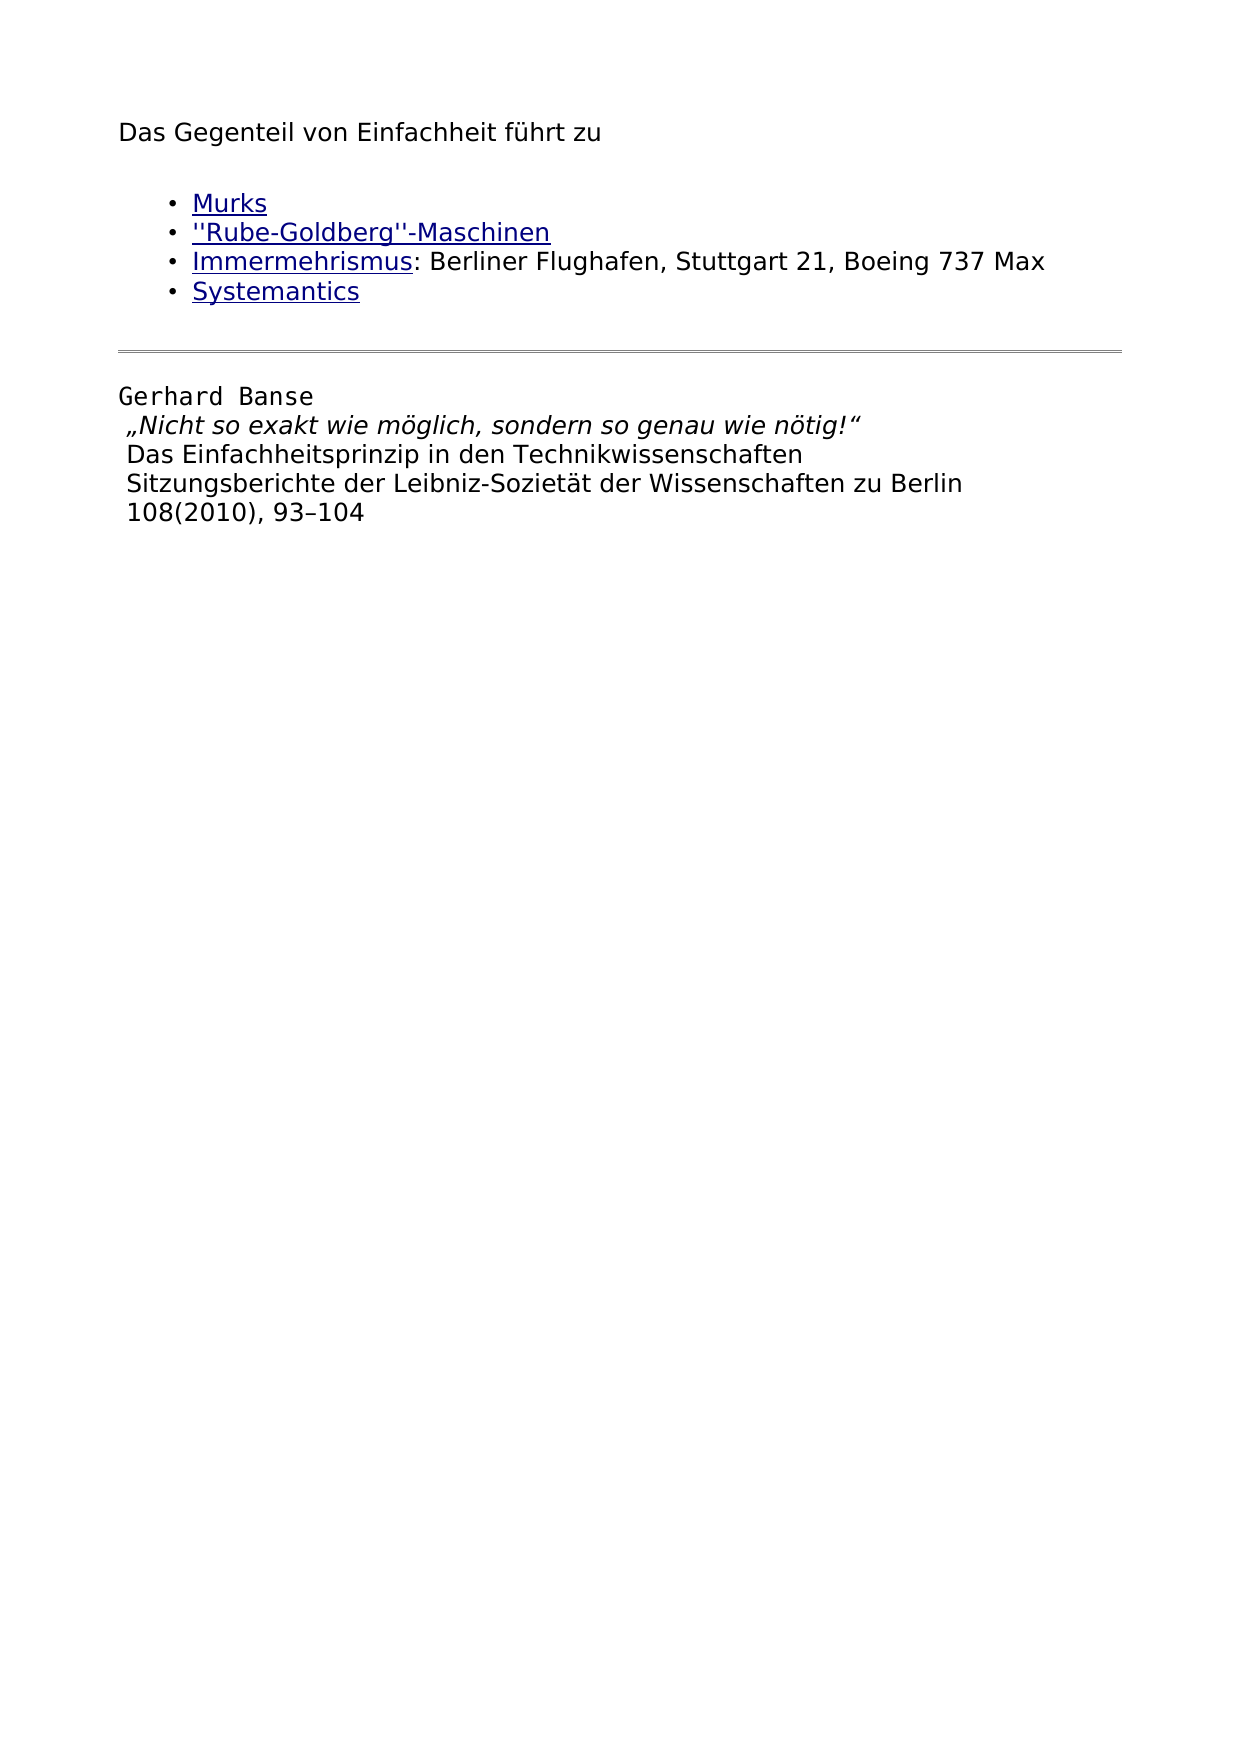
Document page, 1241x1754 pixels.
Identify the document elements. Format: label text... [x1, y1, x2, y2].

list Immermehrismus: Berliner Flughafen, Stuttgart 21, Boeing 737 Max [177, 248, 1122, 277]
list Systemantics [177, 277, 1122, 306]
list ''Rube-Goldberg''-Maschinen [177, 218, 1122, 248]
text Gerhard Banse „Nicht so exakt wie möglich, sondern so genau wie nötig!“ Das Einfachheitsprinzip in den Technikwissenschaften Sitzungsberichte der Leibniz-Sozietät der Wissenschaften zu Berlin 108(2010), 93–104 [118, 382, 1122, 528]
list Murks [177, 189, 1122, 218]
text Das Gegenteil von Einfachheit führt zu [118, 118, 1122, 147]
